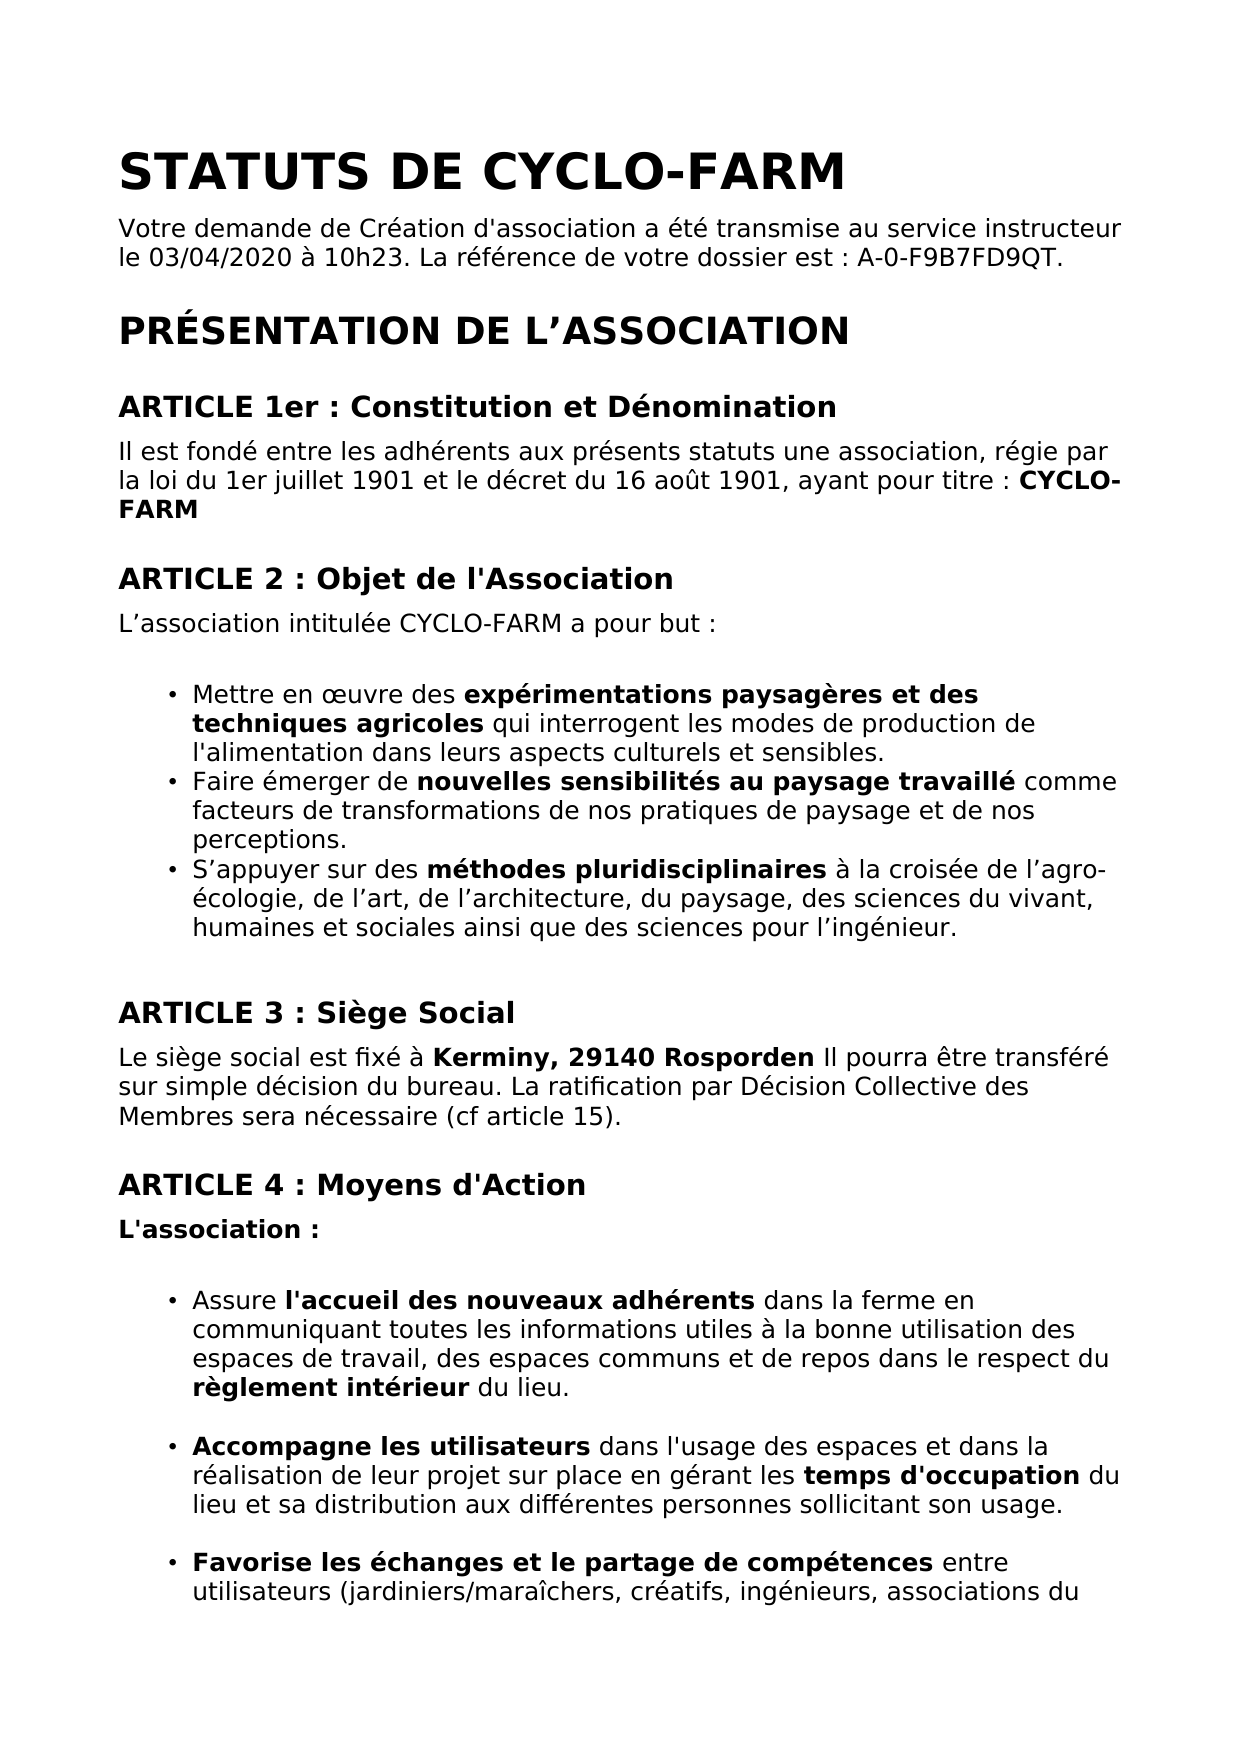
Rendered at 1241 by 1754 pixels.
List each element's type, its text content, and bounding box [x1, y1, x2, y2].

list Faire émerger de nouvelles sensibilités au paysage travaillé comme facteurs de transformations de nos pratiques de paysage et de nos perceptions. [177, 767, 1122, 855]
subtitle PRÉSENTATION DE L’ASSOCIATION [118, 310, 1122, 353]
subtitle ARTICLE 3 : Siège Social [118, 997, 1122, 1031]
text L'association : [118, 1215, 1122, 1244]
list S’appuyer sur des méthodes pluridisciplinaires à la croisée de l’agro-écologie, de l’art, de l’architecture, du paysage, des sciences du vivant, humaines et sociales ainsi que des sciences pour l’ingénieur. [177, 855, 1122, 942]
list Mettre en œuvre des expérimentations paysagères et des techniques agricoles qui interrogent les modes de production de l'alimentation dans leurs aspects culturels et sensibles. [177, 680, 1122, 767]
subtitle ARTICLE 4 : Moyens d'Action [118, 1168, 1122, 1202]
subtitle ARTICLE 1er : Constitution et Dénomination [118, 391, 1122, 425]
list Assure l'accueil des nouveaux adhérents dans la ferme en communiquant toutes les informations utiles à la bonne utilisation des espaces de travail, des espaces communs et de repos dans le respect du règlement intérieur du lieu. [177, 1286, 1122, 1432]
text Votre demande de Création d'association a été transmise au service instructeur le 03/04/2020 à 10h23. La référence de votre dossier est : A-0-F9B7FD9QT. [118, 214, 1122, 272]
subtitle ARTICLE 2 : Objet de l'Association [118, 562, 1122, 596]
subtitle STATUTS DE CYCLO-FARM [118, 143, 1122, 201]
text L’association intitulée CYCLO-FARM a pour but : [118, 609, 1122, 638]
text Il est fondé entre les adhérents aux présents statuts une association, régie par la loi du 1er juillet 1901 et le décret du 16 août 1901, ayant pour titre : CYCLO-FARM [118, 437, 1122, 525]
text Le siège social est fixé à Kerminy, 29140 Rosporden Il pourra être transféré sur simple décision du bureau. La ratification par Décision Collective des Membres sera nécessaire (cf article 15). [118, 1043, 1122, 1131]
list Accompagne les utilisateurs dans l'usage des espaces et dans la réalisation de leur projet sur place en gérant les temps d'occupation du lieu et sa distribution aux différentes personnes sollicitant son usage. [177, 1432, 1122, 1548]
list Favorise les échanges et le partage de compétences entre utilisateurs (jardiniers/maraîchers, créatifs, ingénieurs, associations du [177, 1548, 1122, 1607]
